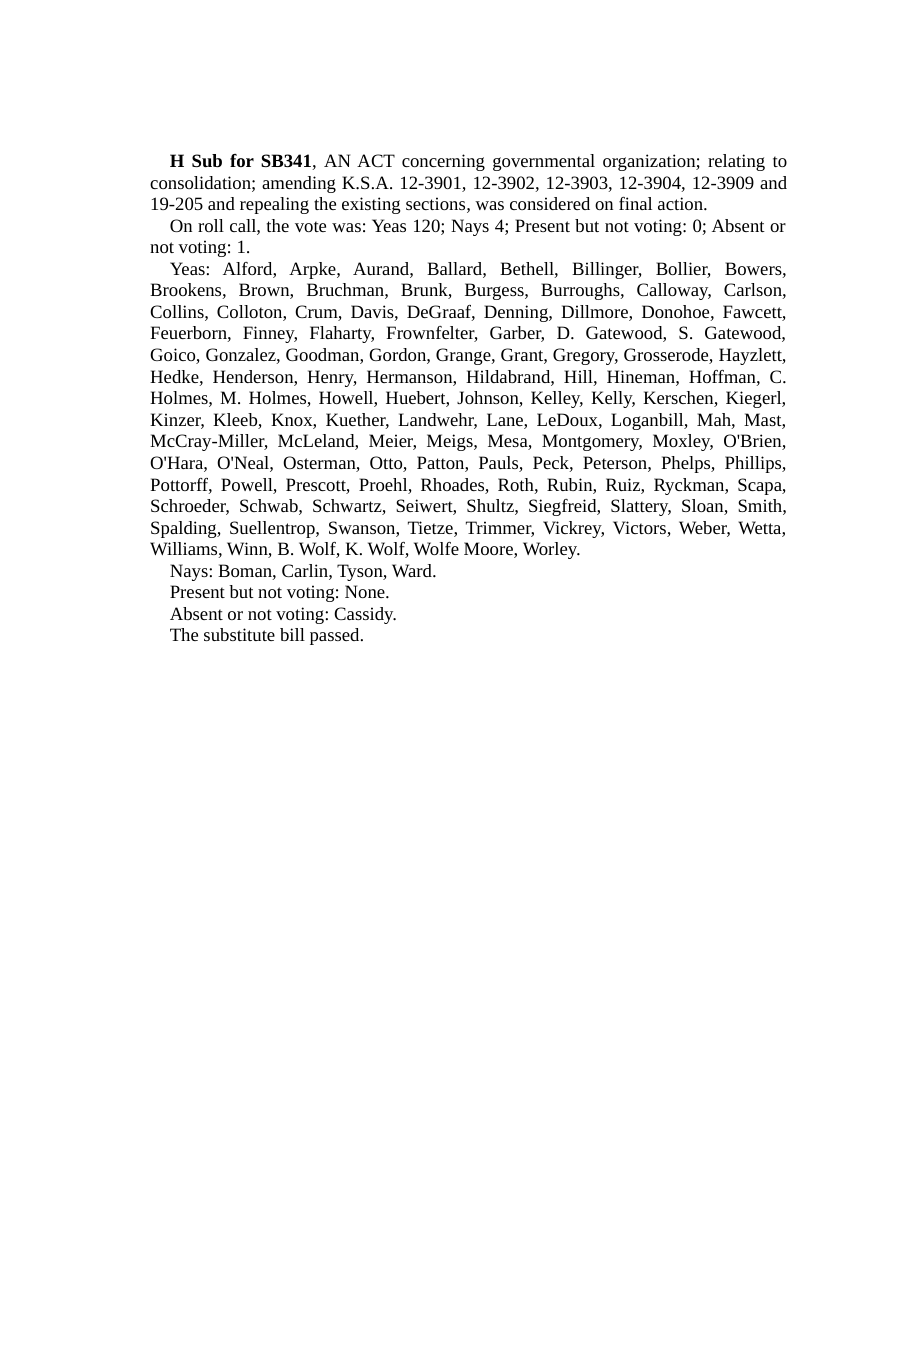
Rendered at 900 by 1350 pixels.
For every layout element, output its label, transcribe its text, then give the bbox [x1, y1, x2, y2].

text On roll call, the vote was: Yeas 120; Nays 4; Present but not voting: 0; Absent or not voting: 1. [150, 215, 787, 258]
text Yeas: Alford, Arpke, Aurand, Ballard, Bethell, Billinger, Bollier, Bowers, Brookens, Brown, Bruchman, Brunk, Burgess, Burroughs, Calloway, Carlson, Collins, Colloton, Crum, Davis, DeGraaf, Denning, Dillmore, Donohoe, Fawcett, Feuerborn, Finney, Flaharty, Frownfelter, Garber, D. Gatewood, S. Gatewood, Goico, Gonzalez, Goodman, Gordon, Grange, Grant, Gregory, Grosserode, Hayzlett, Hedke, Henderson, Henry, Hermanson, Hildabrand, Hill, Hineman, Hoffman, C. Holmes, M. Holmes, Howell, Huebert, Johnson, Kelley, Kelly, Kerschen, Kiegerl, Kinzer, Kleeb, Knox, Kuether, Landwehr, Lane, LeDoux, Loganbill, Mah, Mast, McCray-Miller, McLeland, Meier, Meigs, Mesa, Montgomery, Moxley, O'Brien, O'Hara, O'Neal, Osterman, Otto, Patton, Pauls, Peck, Peterson, Phelps, Phillips, Pottorff, Powell, Prescott, Proehl, Rhoades, Roth, Rubin, Ruiz, Ryckman, Scapa, Schroeder, Schwab, Schwartz, Seiwert, Shultz, Siegfreid, Slattery, Sloan, Smith, Spalding, Suellentrop, Swanson, Tietze, Trimmer, Vickrey, Victors, Weber, Wetta, Williams, Winn, B. Wolf, K. Wolf, Wolfe Moore, Worley. [150, 258, 787, 560]
text Nays: Boman, Carlin, Tyson, Ward. [150, 560, 787, 581]
text H Sub for SB341, AN ACT concerning governmental organization; relating to consolidation; amending K.S.A. 12-3901, 12-3902, 12-3903, 12-3904, 12-3909 and 19-205 and repealing the existing sections, was considered on final action. [150, 150, 787, 215]
text Absent or not voting: Cassidy. [150, 603, 787, 624]
text Present but not voting: None. [150, 581, 787, 603]
text The substitute bill passed. [150, 624, 787, 646]
